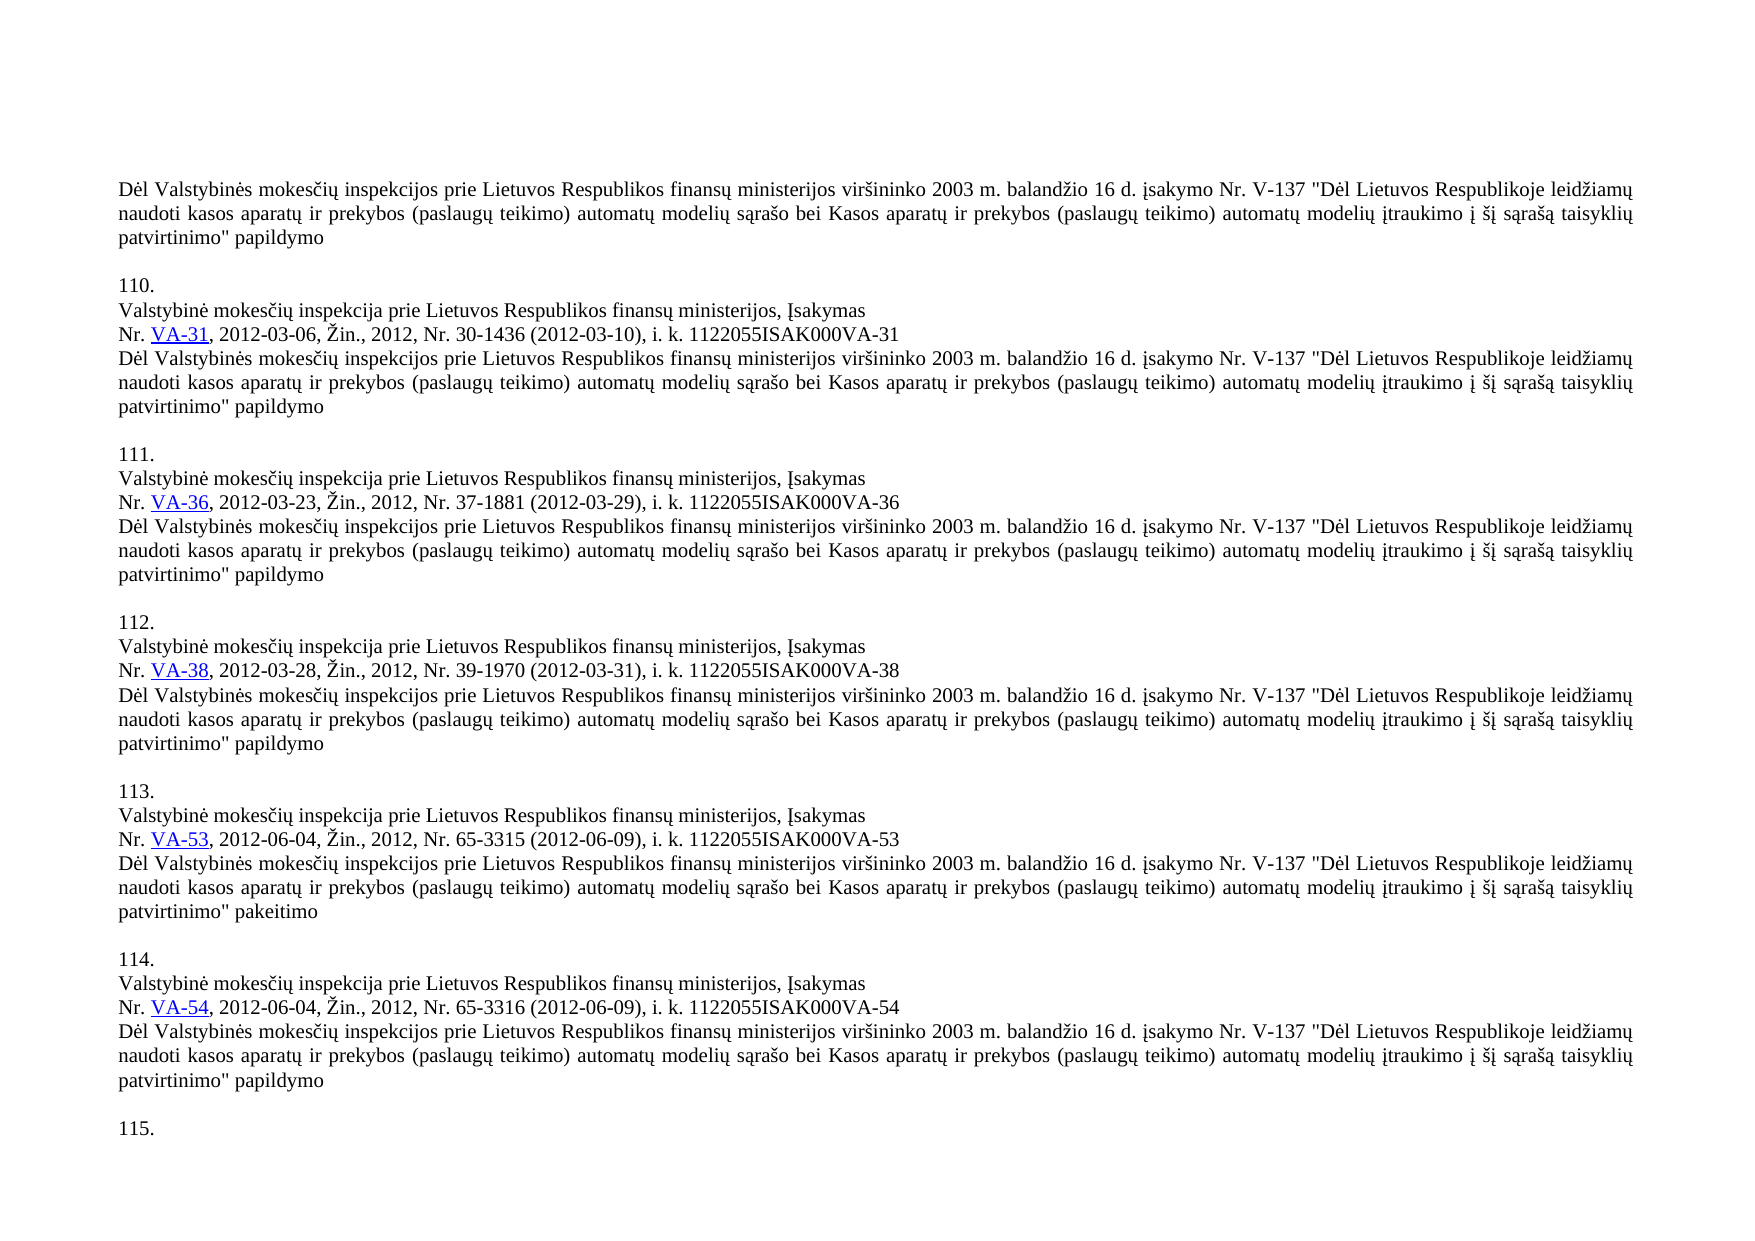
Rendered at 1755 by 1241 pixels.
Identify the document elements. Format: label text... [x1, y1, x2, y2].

text Valstybinė mokesčių inspekcija prie Lietuvos Respublikos finansų ministerijos, Įsakymas [118, 297, 1636, 322]
text 113. [118, 779, 1636, 803]
text 110. [118, 273, 1636, 297]
text Valstybinė mokesčių inspekcija prie Lietuvos Respublikos finansų ministerijos, Įsakymas [118, 634, 1636, 658]
text Nr. VA-54, 2012-06-04, Žin., 2012, Nr. 65-3316 (2012-06-09), i. k. 1122055ISAK000VA-54 [118, 995, 1636, 1019]
text Dėl Valstybinės mokesčių inspekcijos prie Lietuvos Respublikos finansų ministerijos viršininko 2003 m. balandžio 16 d. įsakymo Nr. V-137 "Dėl Lietuvos Respublikoje leidžiamų naudoti kasos aparatų ir prekybos (paslaugų teikimo) automatų modelių sąrašo bei Kasos aparatų ir prekybos (paslaugų teikimo) automatų modelių įtraukimo į šį sąrašą taisyklių patvirtinimo" papildymo [118, 514, 1636, 586]
text Nr. VA-31, 2012-03-06, Žin., 2012, Nr. 30-1436 (2012-03-10), i. k. 1122055ISAK000VA-31 [118, 322, 1636, 346]
text Nr. VA-36, 2012-03-23, Žin., 2012, Nr. 37-1881 (2012-03-29), i. k. 1122055ISAK000VA-36 [118, 490, 1636, 514]
text Nr. VA-53, 2012-06-04, Žin., 2012, Nr. 65-3315 (2012-06-09), i. k. 1122055ISAK000VA-53 [118, 827, 1636, 851]
text Valstybinė mokesčių inspekcija prie Lietuvos Respublikos finansų ministerijos, Įsakymas [118, 466, 1636, 490]
text 115. [118, 1116, 1636, 1140]
text Dėl Valstybinės mokesčių inspekcijos prie Lietuvos Respublikos finansų ministerijos viršininko 2003 m. balandžio 16 d. įsakymo Nr. V-137 "Dėl Lietuvos Respublikoje leidžiamų naudoti kasos aparatų ir prekybos (paslaugų teikimo) automatų modelių sąrašo bei Kasos aparatų ir prekybos (paslaugų teikimo) automatų modelių įtraukimo į šį sąrašą taisyklių patvirtinimo" papildymo [118, 1019, 1636, 1092]
text Dėl Valstybinės mokesčių inspekcijos prie Lietuvos Respublikos finansų ministerijos viršininko 2003 m. balandžio 16 d. įsakymo Nr. V-137 "Dėl Lietuvos Respublikoje leidžiamų naudoti kasos aparatų ir prekybos (paslaugų teikimo) automatų modelių sąrašo bei Kasos aparatų ir prekybos (paslaugų teikimo) automatų modelių įtraukimo į šį sąrašą taisyklių patvirtinimo" papildymo [118, 346, 1636, 418]
text Dėl Valstybinės mokesčių inspekcijos prie Lietuvos Respublikos finansų ministerijos viršininko 2003 m. balandžio 16 d. įsakymo Nr. V-137 "Dėl Lietuvos Respublikoje leidžiamų naudoti kasos aparatų ir prekybos (paslaugų teikimo) automatų modelių sąrašo bei Kasos aparatų ir prekybos (paslaugų teikimo) automatų modelių įtraukimo į šį sąrašą taisyklių patvirtinimo" papildymo [118, 682, 1636, 755]
text 111. [118, 442, 1636, 466]
text Valstybinė mokesčių inspekcija prie Lietuvos Respublikos finansų ministerijos, Įsakymas [118, 971, 1636, 995]
text Valstybinė mokesčių inspekcija prie Lietuvos Respublikos finansų ministerijos, Įsakymas [118, 803, 1636, 827]
text Dėl Valstybinės mokesčių inspekcijos prie Lietuvos Respublikos finansų ministerijos viršininko 2003 m. balandžio 16 d. įsakymo Nr. V-137 "Dėl Lietuvos Respublikoje leidžiamų naudoti kasos aparatų ir prekybos (paslaugų teikimo) automatų modelių sąrašo bei Kasos aparatų ir prekybos (paslaugų teikimo) automatų modelių įtraukimo į šį sąrašą taisyklių patvirtinimo" pakeitimo [118, 851, 1636, 923]
text 112. [118, 610, 1636, 634]
text Nr. VA-38, 2012-03-28, Žin., 2012, Nr. 39-1970 (2012-03-31), i. k. 1122055ISAK000VA-38 [118, 658, 1636, 682]
text Dėl Valstybinės mokesčių inspekcijos prie Lietuvos Respublikos finansų ministerijos viršininko 2003 m. balandžio 16 d. įsakymo Nr. V-137 "Dėl Lietuvos Respublikoje leidžiamų naudoti kasos aparatų ir prekybos (paslaugų teikimo) automatų modelių sąrašo bei Kasos aparatų ir prekybos (paslaugų teikimo) automatų modelių įtraukimo į šį sąrašą taisyklių patvirtinimo" papildymo [118, 177, 1636, 249]
text 114. [118, 947, 1636, 971]
